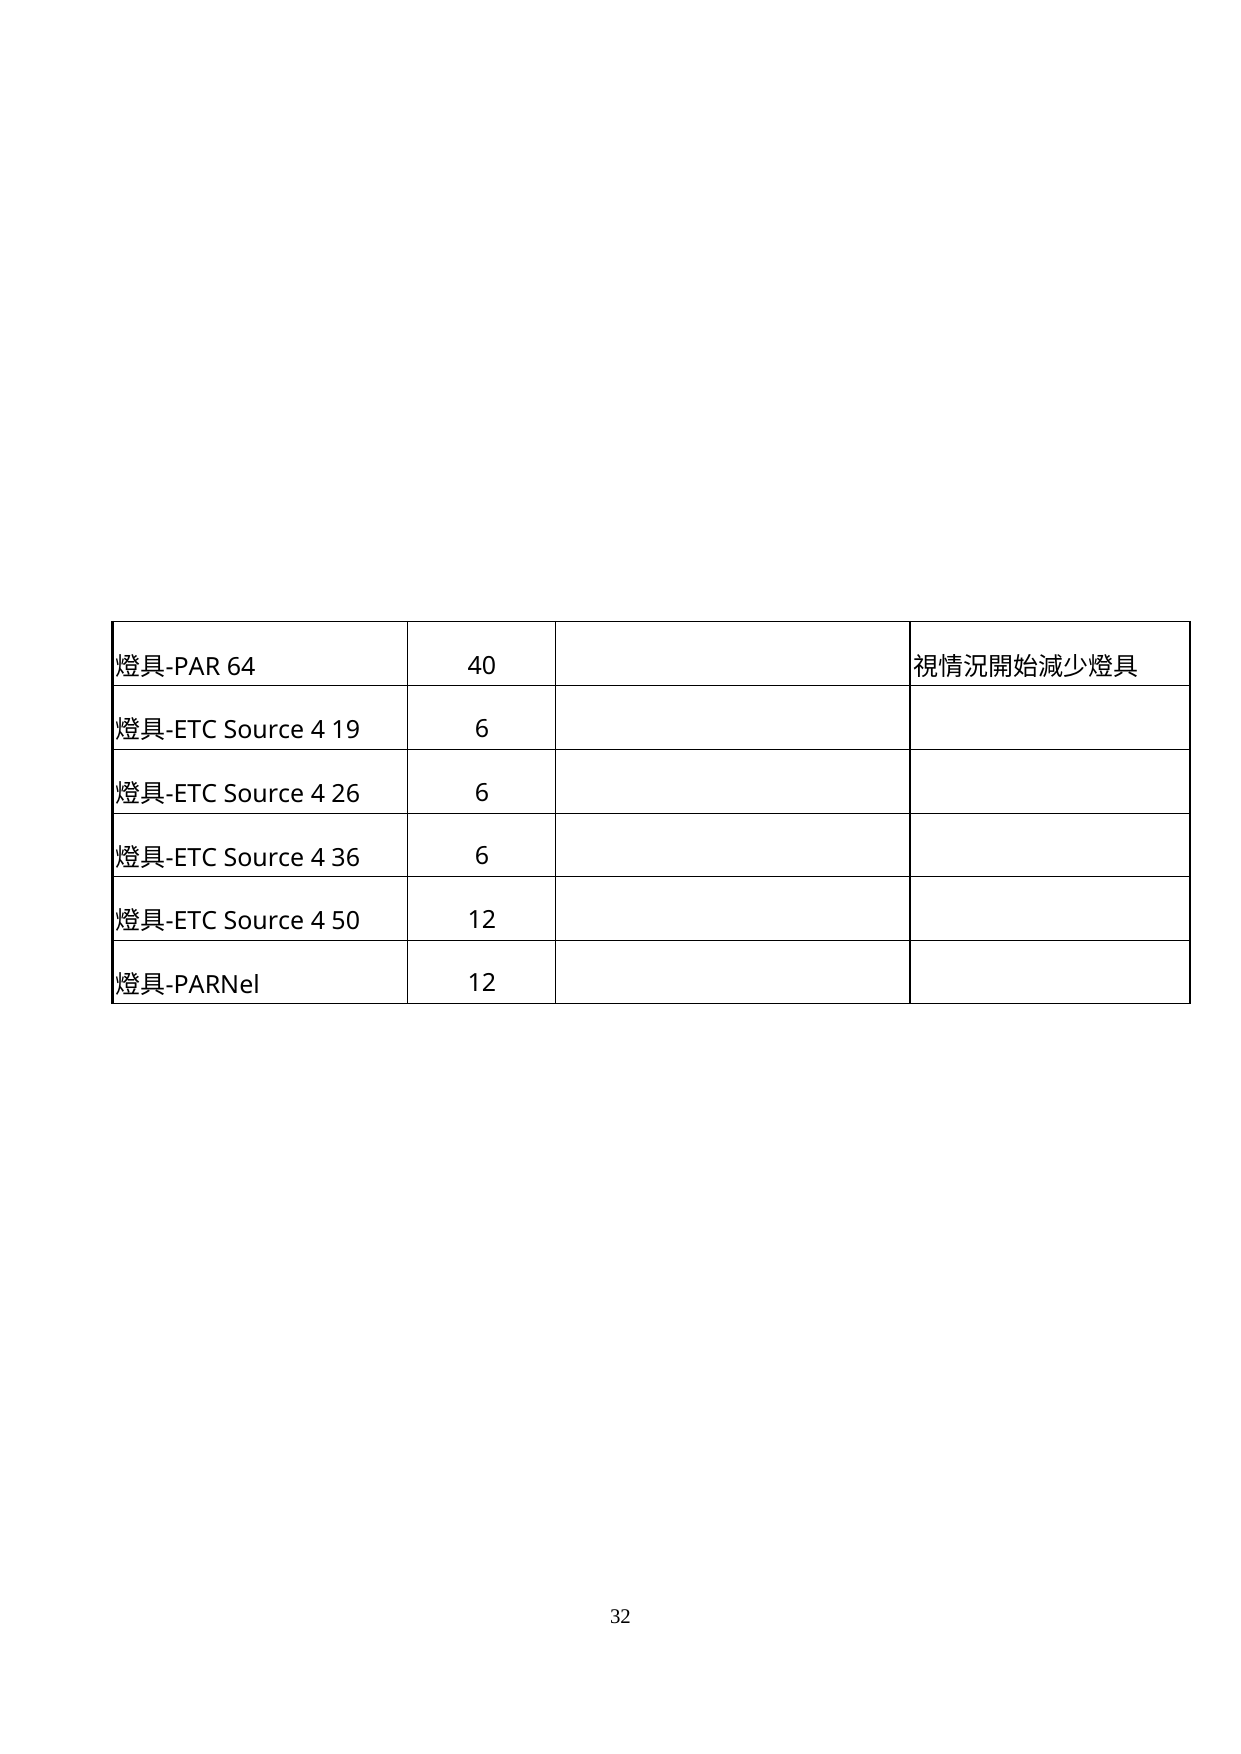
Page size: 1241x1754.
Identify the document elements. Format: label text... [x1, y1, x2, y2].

table_cell 燈具-ETC Source 4 36 [114, 814, 407, 876]
table_cell 燈具-ETC Source 4 50 [114, 877, 407, 939]
table_cell [911, 686, 1189, 749]
table_cell [911, 877, 1189, 939]
table_cell 燈具-PAR 64 [114, 622, 407, 685]
table_cell 12 [408, 877, 555, 939]
table_cell [556, 750, 909, 812]
table_cell [556, 686, 909, 749]
table_cell 6 [408, 814, 555, 876]
table_cell 燈具-PARNel [114, 941, 407, 1003]
table_cell 燈具-ETC Source 4 26 [114, 750, 407, 812]
table_cell 6 [408, 750, 555, 812]
table_cell [556, 622, 909, 685]
table_cell 12 [408, 941, 555, 1003]
table_cell 燈具-ETC Source 4 19 [114, 686, 407, 749]
table_cell 40 [408, 622, 555, 685]
table_cell [556, 941, 909, 1003]
table_cell [556, 877, 909, 939]
table_cell [556, 814, 909, 876]
table_cell [911, 941, 1189, 1003]
table_cell 視情況開始減少燈具 [911, 622, 1189, 685]
table_cell [911, 750, 1189, 812]
table_cell [911, 814, 1189, 876]
table_cell 6 [408, 686, 555, 749]
